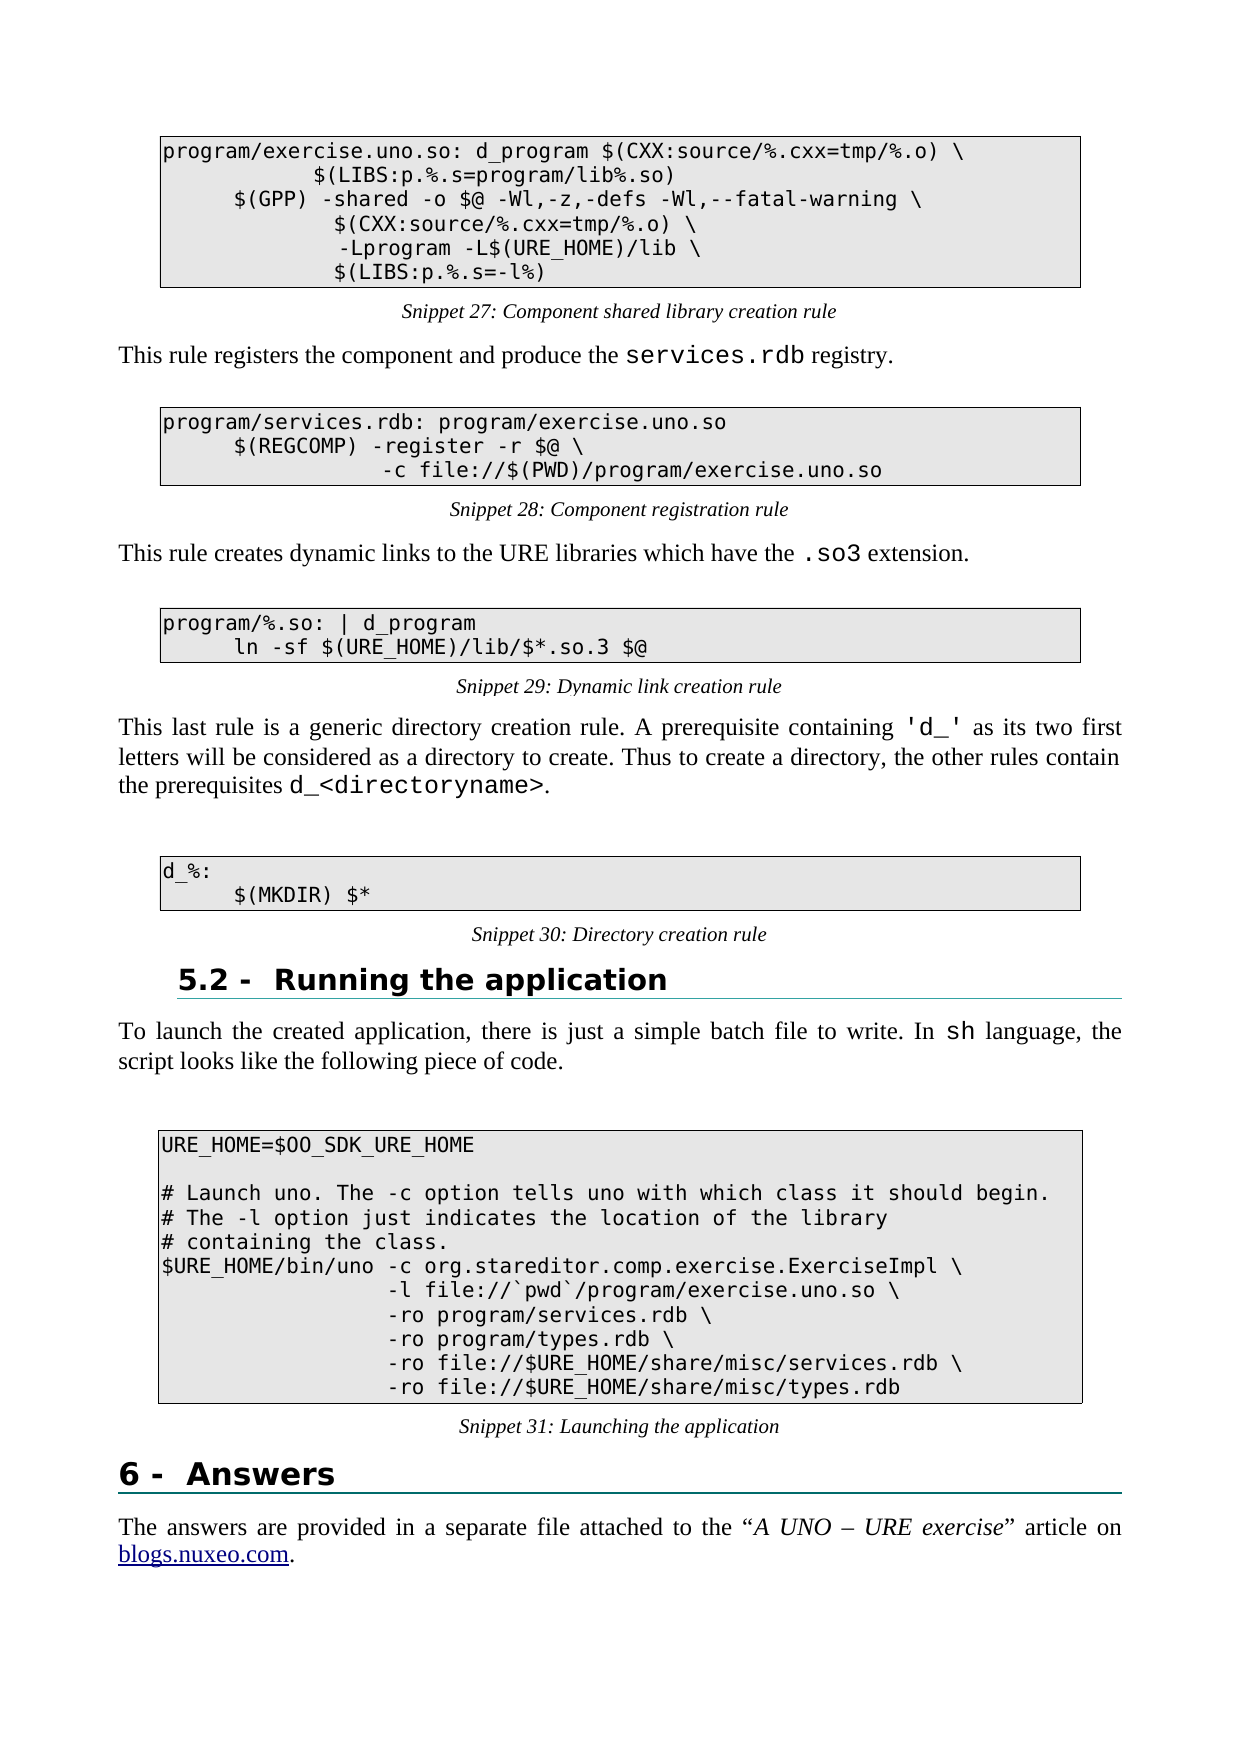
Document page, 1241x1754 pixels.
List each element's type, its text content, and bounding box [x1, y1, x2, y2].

text The answers are provided in a separate file attached to the “A UNO – URE exercise” article on blogs.nuxeo.com. [118, 1513, 1122, 1568]
text -ro program/types.rdb \ [159, 1324, 1082, 1348]
text This rule creates dynamic links to the URE libraries which have the .so3 extension. [118, 521, 1122, 569]
text d_%: [161, 857, 1080, 880]
text To launch the created application, there is just a simple batch file to write. In sh language, the script looks like the following piece of code. [118, 1017, 1122, 1074]
text -ro file://$URE_HOME/share/misc/services.rdb \ [159, 1348, 1082, 1372]
text program/%.so: | d_program [161, 609, 1080, 632]
text -c file://$(PWD)/program/exercise.uno.so [161, 455, 1080, 485]
text # The -l option just indicates the location of the library [159, 1202, 1082, 1227]
text $(GPP) -shared -o $@ -Wl,-z,-defs -Wl,--fatal-warning \ [161, 184, 1080, 209]
subtitle Answers [118, 1438, 1122, 1492]
text Snippet 31: Launching the application [117, 1415, 1123, 1438]
text $(MKDIR) $* [161, 880, 1080, 910]
subtitle [117, 1112, 1123, 1415]
text program/services.rdb: program/exercise.uno.so [161, 408, 1080, 431]
text Snippet 29: Dynamic link creation rule [118, 674, 1122, 696]
text $(CXX:source/%.cxx=tmp/%.o) \ [161, 209, 1080, 233]
text This rule registers the component and produce the services.rdb registry. [118, 323, 1122, 371]
text $(REGCOMP) -register -r $@ \ [161, 431, 1080, 455]
subtitle Running the application [177, 946, 1122, 998]
text -l file://`pwd`/program/exercise.uno.so \ [159, 1275, 1082, 1299]
text # Launch uno. The -c option tells uno with which class it should begin. [159, 1178, 1082, 1202]
text URE_HOME=$OO_SDK_URE_HOME [159, 1131, 1082, 1154]
text $URE_HOME/bin/uno -c org.stareditor.comp.exercise.ExerciseImpl \ [159, 1251, 1082, 1275]
text [118, 587, 1122, 674]
text # containing the class. [159, 1227, 1082, 1251]
text $(LIBS:p.%.s=program/lib%.so) [161, 160, 1080, 184]
text Snippet 27: Component shared library creation rule [118, 300, 1122, 323]
text Snippet 30: Directory creation rule [118, 923, 1122, 946]
text [118, 389, 1122, 498]
text This last rule is a generic directory creation rule. A prerequisite containing 'd_' as its two first letters will be considered as a directory to create. Thus to create a directory, the other rules contain the prerequisites d_<directoryname>. [118, 696, 1122, 801]
subtitle [118, 838, 1122, 923]
text -ro program/services.rdb \ [159, 1299, 1082, 1324]
text -Lprogram -L$(URE_HOME)/lib \ [161, 233, 1080, 257]
text -ro file://$URE_HOME/share/misc/types.rdb [159, 1372, 1082, 1403]
text ln -sf $(URE_HOME)/lib/$*.so.3 $@ [161, 632, 1080, 662]
text [118, 118, 1122, 300]
text $(LIBS:p.%.s=-l%) [161, 257, 1080, 287]
text program/exercise.uno.so: d_program $(CXX:source/%.cxx=tmp/%.o) \ [161, 137, 1080, 160]
text Snippet 28: Component registration rule [118, 498, 1122, 521]
